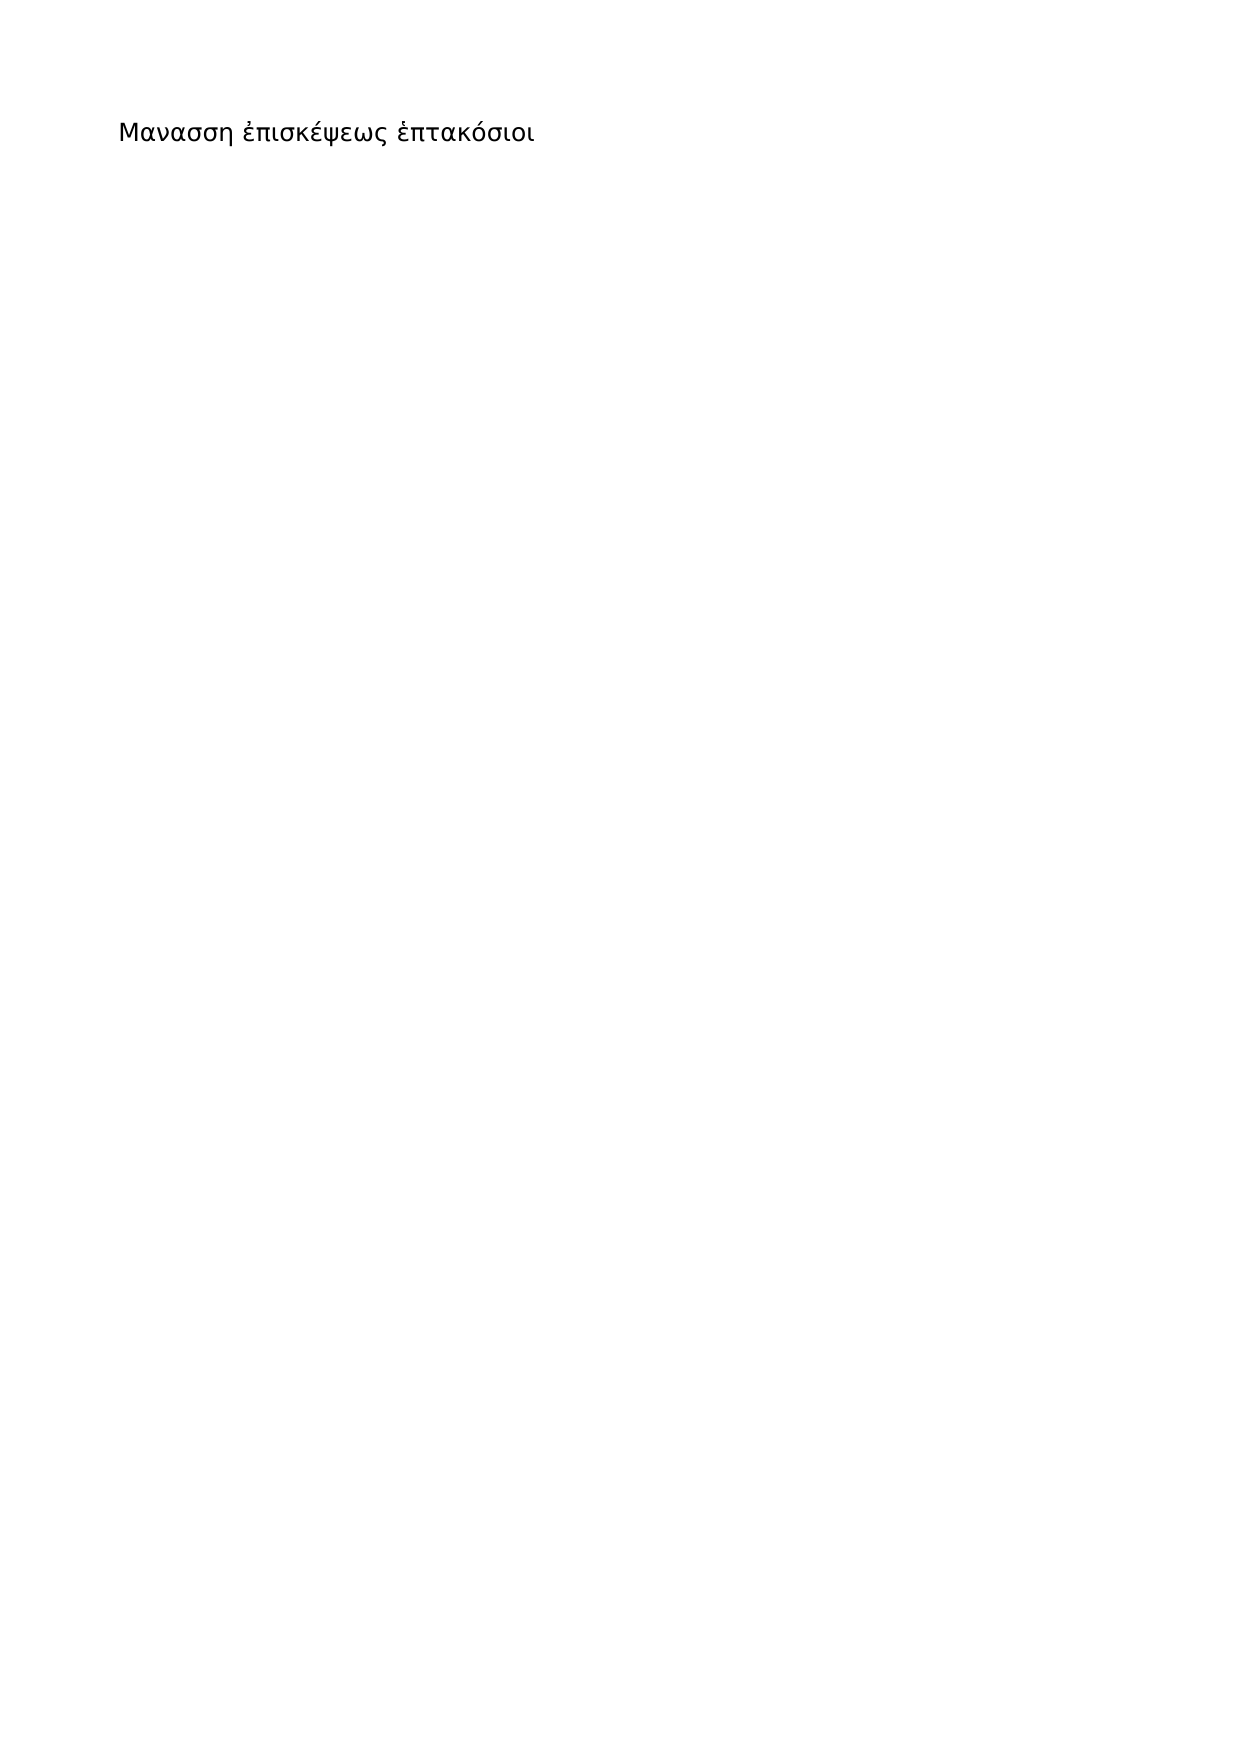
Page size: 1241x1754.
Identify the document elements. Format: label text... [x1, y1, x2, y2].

text Μανασση ἐπισκέψεως ἑπτακόσιοι [118, 118, 1122, 147]
